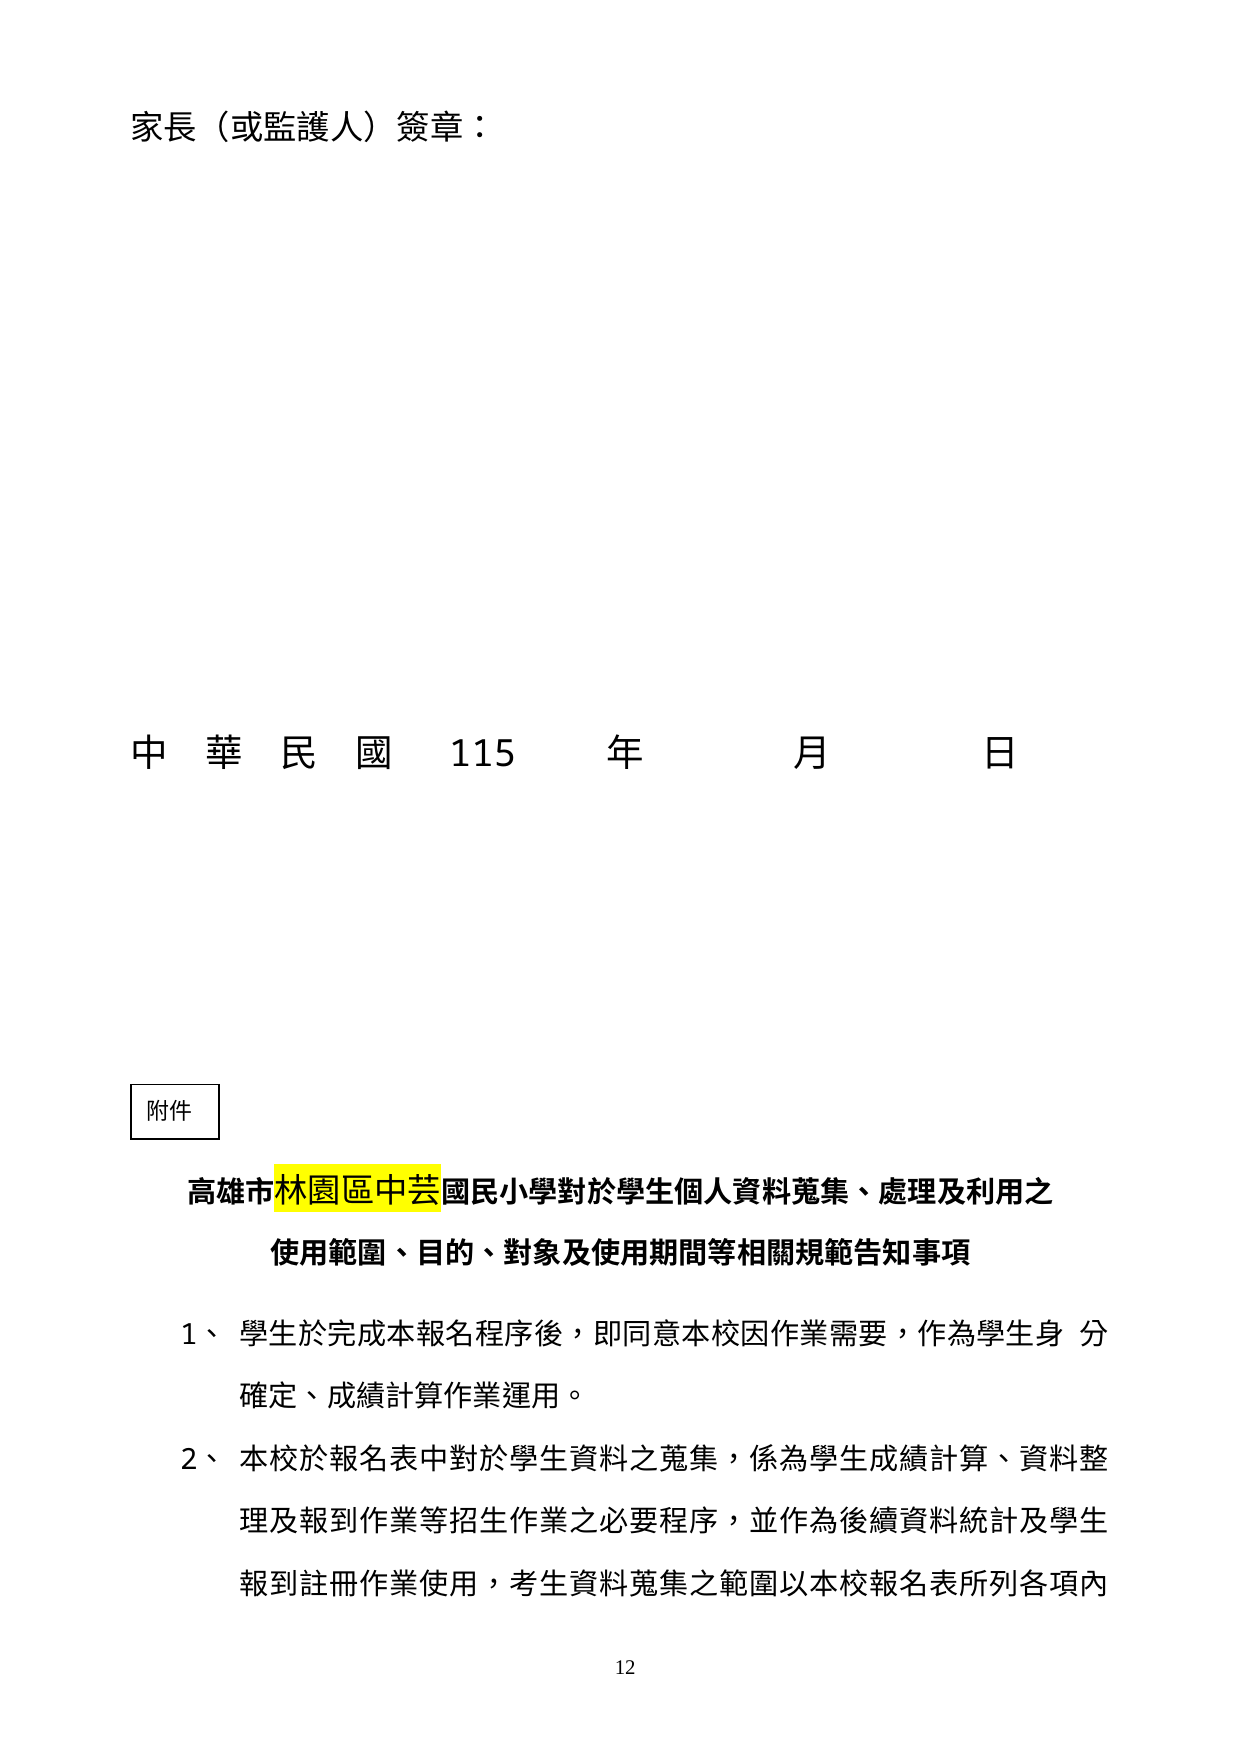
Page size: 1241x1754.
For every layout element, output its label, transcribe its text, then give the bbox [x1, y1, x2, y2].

text 家長（或監護人）簽章： [130, 84, 1110, 146]
list 學生於完成本報名程序後，即同意本校因作業需要，作為學生身 分確定、成績計算作業運用。 [180, 1290, 1110, 1415]
text 使用範圍、目的、對象及使用期間等相關規範告知事項 [130, 1209, 1110, 1271]
text 附件5 [146, 1093, 203, 1131]
list 本校於報名表中對於學生資料之蒐集，係為學生成績計算、資料整理及報到作業等招生作業之必要程序，並作為後續資料統計及學生報到註冊作業使用，考生資料蒐集之範圍以本校報名表所列各項內 [180, 1415, 1110, 1602]
text 高雄市林園區中芸國民小學對於學生個人資料蒐集、處理及利用之 [130, 1146, 1110, 1209]
text 中 華 民 國 115 年 月 日 [130, 709, 1110, 771]
